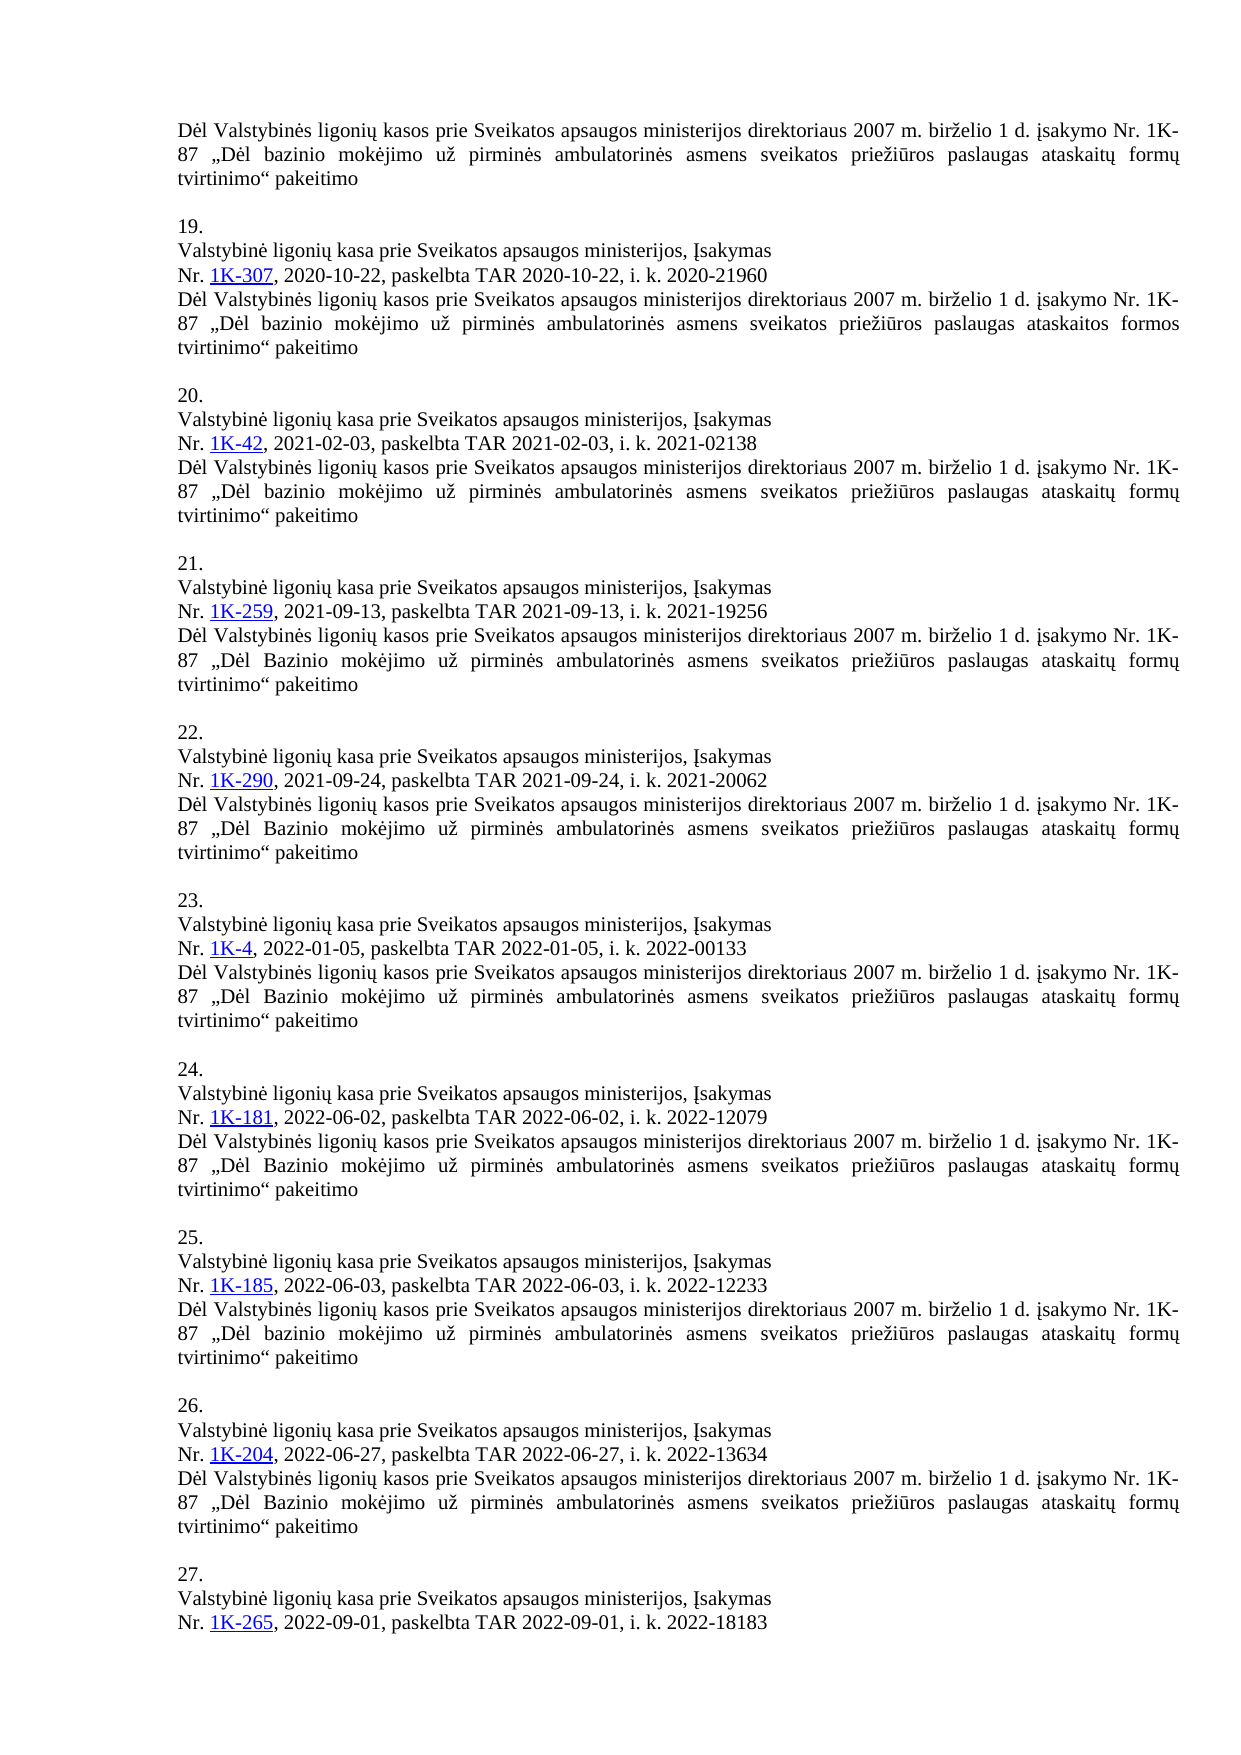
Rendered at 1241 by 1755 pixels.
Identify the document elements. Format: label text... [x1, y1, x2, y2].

text Dėl Valstybinės ligonių kasos prie Sveikatos apsaugos ministerijos direktoriaus 2007 m. birželio 1 d. įsakymo Nr. 1K-87 „Dėl Bazinio mokėjimo už pirminės ambulatorinės asmens sveikatos priežiūros paslaugas ataskaitų formų tvirtinimo“ pakeitimo [177, 1129, 1181, 1201]
text Dėl Valstybinės ligonių kasos prie Sveikatos apsaugos ministerijos direktoriaus 2007 m. birželio 1 d. įsakymo Nr. 1K-87 „Dėl bazinio mokėjimo už pirminės ambulatorinės asmens sveikatos priežiūros paslaugas ataskaitų formų tvirtinimo“ pakeitimo [177, 118, 1181, 190]
text 20. [177, 383, 1181, 407]
text 26. [177, 1393, 1181, 1417]
text Valstybinė ligonių kasa prie Sveikatos apsaugos ministerijos, Įsakymas [177, 238, 1181, 262]
text Dėl Valstybinės ligonių kasos prie Sveikatos apsaugos ministerijos direktoriaus 2007 m. birželio 1 d. įsakymo Nr. 1K-87 „Dėl Bazinio mokėjimo už pirminės ambulatorinės asmens sveikatos priežiūros paslaugas ataskaitų formų tvirtinimo“ pakeitimo [177, 960, 1181, 1032]
text Nr. 1K-204, 2022-06-27, paskelbta TAR 2022-06-27, i. k. 2022-13634 [177, 1442, 1181, 1466]
text Dėl Valstybinės ligonių kasos prie Sveikatos apsaugos ministerijos direktoriaus 2007 m. birželio 1 d. įsakymo Nr. 1K-87 „Dėl Bazinio mokėjimo už pirminės ambulatorinės asmens sveikatos priežiūros paslaugas ataskaitų formų tvirtinimo“ pakeitimo [177, 623, 1181, 696]
text Valstybinė ligonių kasa prie Sveikatos apsaugos ministerijos, Įsakymas [177, 1586, 1181, 1610]
text Valstybinė ligonių kasa prie Sveikatos apsaugos ministerijos, Įsakymas [177, 1249, 1181, 1273]
text Valstybinė ligonių kasa prie Sveikatos apsaugos ministerijos, Įsakymas [177, 912, 1181, 936]
text Dėl Valstybinės ligonių kasos prie Sveikatos apsaugos ministerijos direktoriaus 2007 m. birželio 1 d. įsakymo Nr. 1K-87 „Dėl bazinio mokėjimo už pirminės ambulatorinės asmens sveikatos priežiūros paslaugas ataskaitų formų tvirtinimo“ pakeitimo [177, 455, 1181, 527]
text 24. [177, 1057, 1181, 1081]
text Dėl Valstybinės ligonių kasos prie Sveikatos apsaugos ministerijos direktoriaus 2007 m. birželio 1 d. įsakymo Nr. 1K-87 „Dėl bazinio mokėjimo už pirminės ambulatorinės asmens sveikatos priežiūros paslaugas ataskaitos formos tvirtinimo“ pakeitimo [177, 287, 1181, 359]
text Nr. 1K-259, 2021-09-13, paskelbta TAR 2021-09-13, i. k. 2021-19256 [177, 599, 1181, 623]
text Nr. 1K-185, 2022-06-03, paskelbta TAR 2022-06-03, i. k. 2022-12233 [177, 1273, 1181, 1297]
text Dėl Valstybinės ligonių kasos prie Sveikatos apsaugos ministerijos direktoriaus 2007 m. birželio 1 d. įsakymo Nr. 1K-87 „Dėl Bazinio mokėjimo už pirminės ambulatorinės asmens sveikatos priežiūros paslaugas ataskaitų formų tvirtinimo“ pakeitimo [177, 792, 1181, 864]
text Dėl Valstybinės ligonių kasos prie Sveikatos apsaugos ministerijos direktoriaus 2007 m. birželio 1 d. įsakymo Nr. 1K-87 „Dėl bazinio mokėjimo už pirminės ambulatorinės asmens sveikatos priežiūros paslaugas ataskaitų formų tvirtinimo“ pakeitimo [177, 1297, 1181, 1369]
text Valstybinė ligonių kasa prie Sveikatos apsaugos ministerijos, Įsakymas [177, 1417, 1181, 1442]
text 22. [177, 720, 1181, 744]
text Dėl Valstybinės ligonių kasos prie Sveikatos apsaugos ministerijos direktoriaus 2007 m. birželio 1 d. įsakymo Nr. 1K-87 „Dėl Bazinio mokėjimo už pirminės ambulatorinės asmens sveikatos priežiūros paslaugas ataskaitų formų tvirtinimo“ pakeitimo [177, 1466, 1181, 1538]
text Valstybinė ligonių kasa prie Sveikatos apsaugos ministerijos, Įsakymas [177, 1081, 1181, 1105]
text 23. [177, 888, 1181, 912]
text Nr. 1K-307, 2020-10-22, paskelbta TAR 2020-10-22, i. k. 2020-21960 [177, 262, 1181, 287]
text Nr. 1K-290, 2021-09-24, paskelbta TAR 2021-09-24, i. k. 2021-20062 [177, 768, 1181, 792]
text Valstybinė ligonių kasa prie Sveikatos apsaugos ministerijos, Įsakymas [177, 575, 1181, 599]
text Valstybinė ligonių kasa prie Sveikatos apsaugos ministerijos, Įsakymas [177, 407, 1181, 431]
text 27. [177, 1562, 1181, 1586]
text Nr. 1K-265, 2022-09-01, paskelbta TAR 2022-09-01, i. k. 2022-18183 [177, 1610, 1181, 1634]
text Nr. 1K-181, 2022-06-02, paskelbta TAR 2022-06-02, i. k. 2022-12079 [177, 1105, 1181, 1129]
text 21. [177, 551, 1181, 575]
text Nr. 1K-42, 2021-02-03, paskelbta TAR 2021-02-03, i. k. 2021-02138 [177, 431, 1181, 455]
text 19. [177, 214, 1181, 238]
text 25. [177, 1225, 1181, 1249]
text Valstybinė ligonių kasa prie Sveikatos apsaugos ministerijos, Įsakymas [177, 744, 1181, 768]
text Nr. 1K-4, 2022-01-05, paskelbta TAR 2022-01-05, i. k. 2022-00133 [177, 936, 1181, 960]
